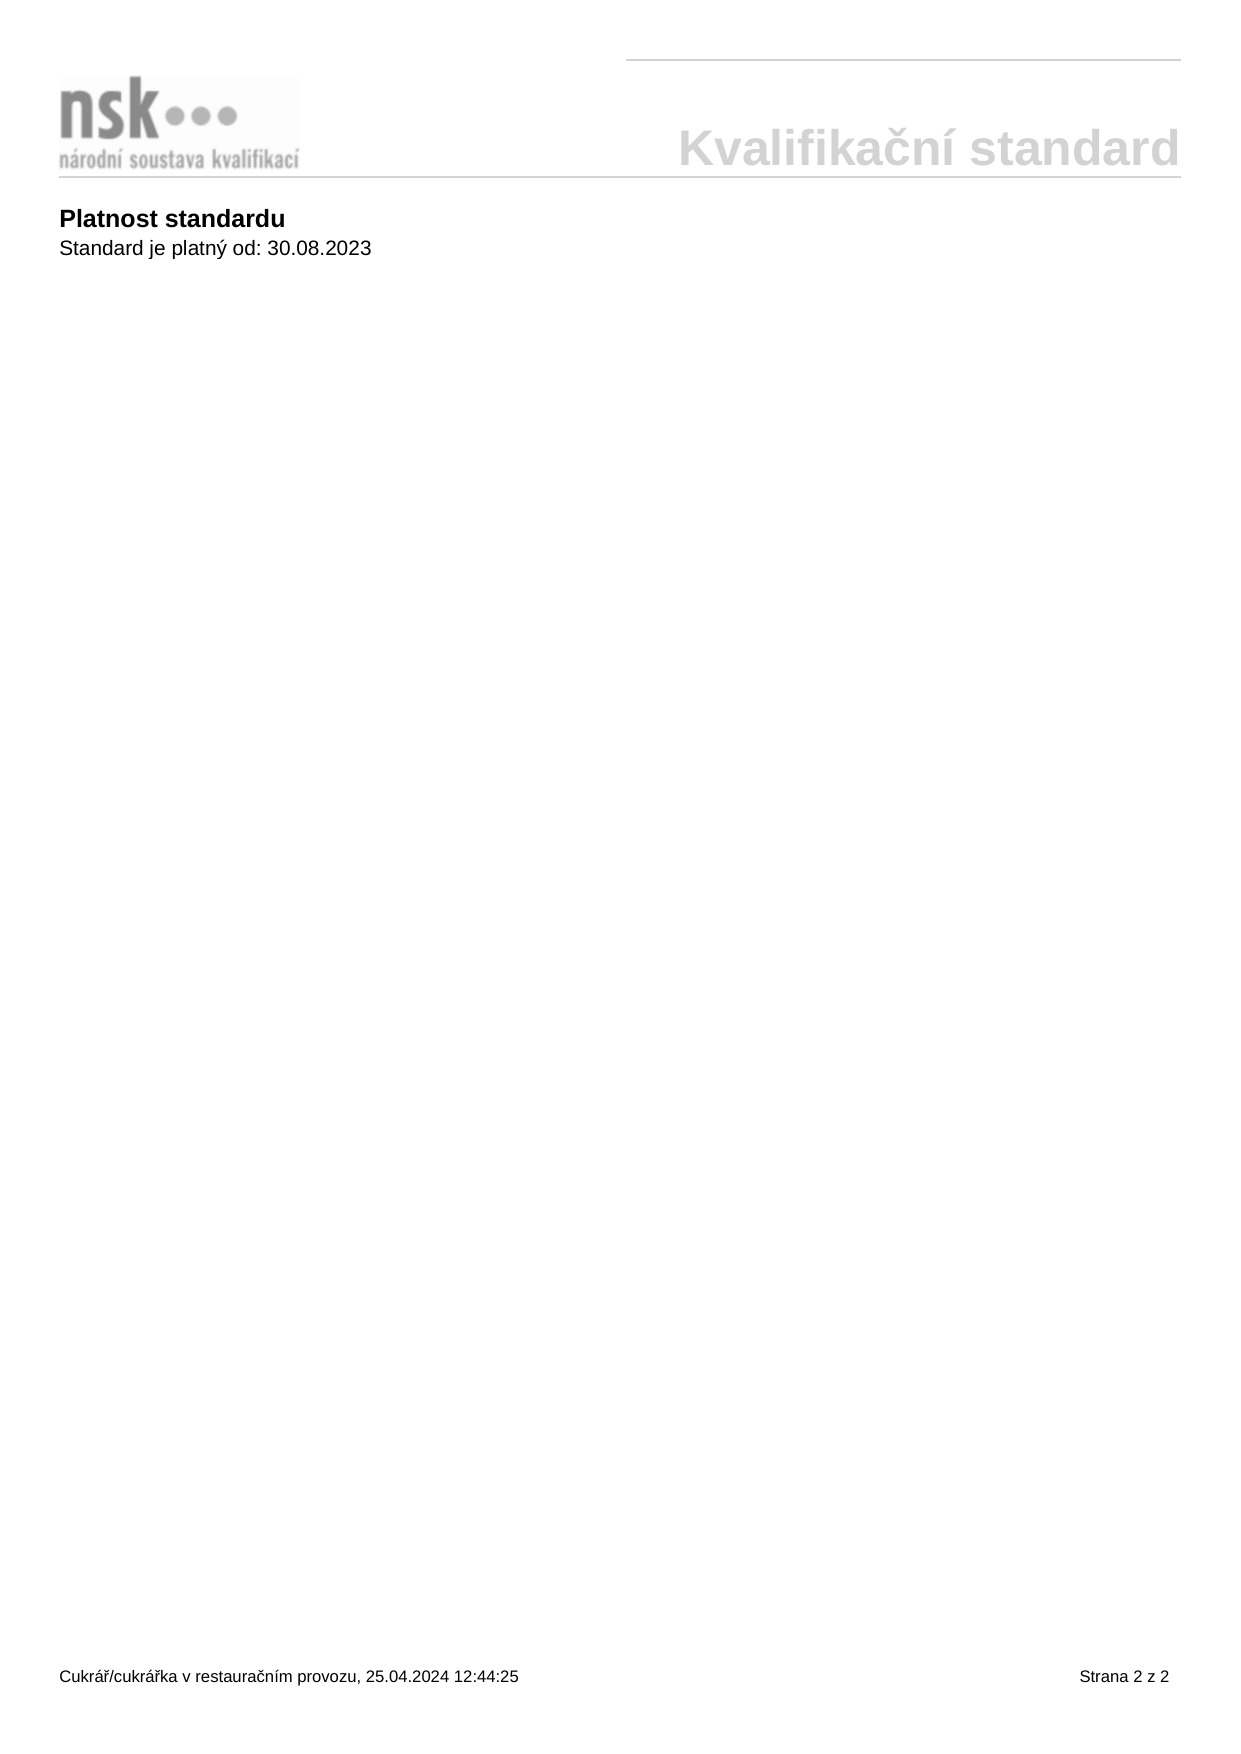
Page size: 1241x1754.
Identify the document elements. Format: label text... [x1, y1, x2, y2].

picture [58, 59, 621, 171]
table_cell [59, 171, 483, 176]
table_cell [1169, 259, 1181, 559]
table_cell Standard je platný od: 30.08.2023 [59, 236, 1181, 259]
table_cell [484, 1409, 620, 1658]
table_cell [620, 1409, 626, 1658]
table_cell [1169, 1159, 1181, 1409]
table_cell Platnost standardu [59, 200, 1181, 236]
table_cell [626, 559, 862, 859]
table_cell [620, 559, 626, 859]
table_cell [1093, 259, 1169, 559]
table_cell [626, 1409, 862, 1658]
table_cell [626, 259, 862, 559]
table_cell [59, 194, 483, 200]
table_cell [621, 59, 626, 170]
table_cell [620, 1159, 626, 1409]
table_cell [1093, 1409, 1169, 1658]
table_cell [1169, 194, 1181, 200]
table_cell Cukrář/cukrářka v restauračním provozu, 25.04.2024 12:44:25 [59, 1658, 862, 1694]
table_cell [626, 1159, 862, 1409]
table_cell Kvalifikační standard [626, 61, 1181, 176]
table_cell [1169, 1409, 1181, 1658]
table_cell [484, 1159, 620, 1409]
table_cell [626, 859, 862, 1159]
table_cell [484, 859, 620, 1159]
table_cell [862, 859, 1093, 1159]
table_cell [620, 859, 626, 1159]
table_cell [626, 194, 862, 200]
table_cell [862, 194, 1093, 200]
table_cell [620, 259, 626, 559]
table_cell [1169, 1658, 1181, 1694]
table_cell [1093, 1159, 1169, 1409]
table_cell [862, 559, 1093, 859]
table_cell [59, 259, 483, 559]
table_cell [484, 194, 620, 200]
table_cell [862, 1159, 1093, 1409]
table_cell [862, 1409, 1093, 1658]
table_cell [1093, 859, 1169, 1159]
table_cell [1093, 194, 1169, 200]
table_cell [1169, 859, 1181, 1159]
table_cell [484, 259, 620, 559]
table_cell [59, 559, 483, 859]
table_cell [484, 559, 620, 859]
table_cell [484, 171, 620, 176]
table_cell [862, 259, 1093, 559]
table_cell [59, 178, 1181, 194]
table_cell [59, 1159, 483, 1409]
table_cell [59, 859, 483, 1159]
table_cell [1093, 559, 1169, 859]
table_cell [59, 1409, 483, 1658]
table_cell [1169, 559, 1181, 859]
table_cell Strana 2 z 2 [862, 1658, 1169, 1694]
